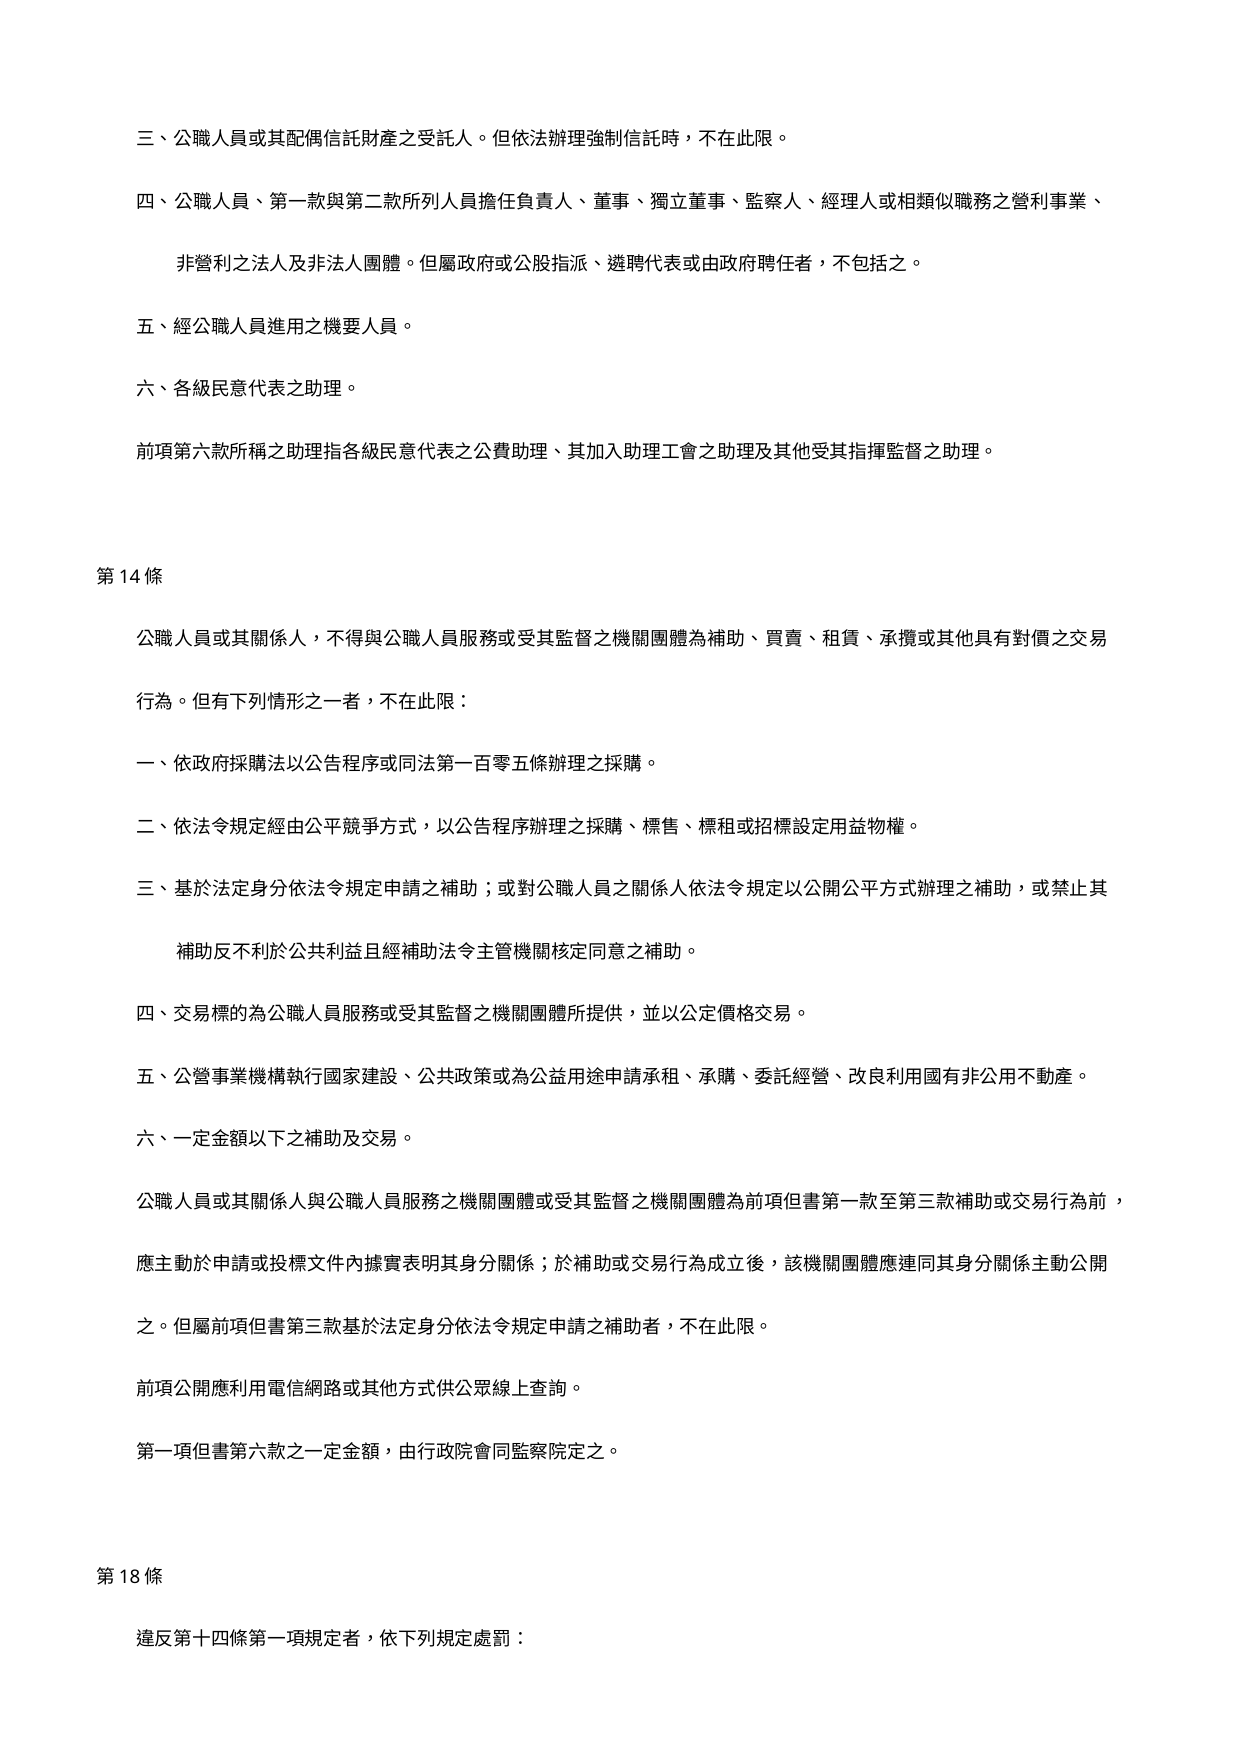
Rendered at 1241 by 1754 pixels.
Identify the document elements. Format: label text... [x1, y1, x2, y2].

text 前項第六款所稱之助理指各級民意代表之公費助理、其加入助理工會之助理及其他受其指揮監督之助理。 [136, 408, 1110, 471]
text 第14條 [62, 533, 1204, 596]
text 違反第十四條第一項規定者，依下列規定處罰： [136, 1596, 1110, 1658]
text 前項公開應利用電信網路或其他方式供公眾線上查詢。 [136, 1346, 1110, 1408]
text 三、公職人員或其配偶信託財產之受託人。但依法辦理強制信託時，不在此限。 [136, 96, 1110, 158]
text 五、經公職人員進用之機要人員。 [136, 283, 1110, 346]
text 第一項但書第六款之一定金額，由行政院會同監察院定之。 [136, 1408, 1110, 1471]
text 公職人員或其關係人與公職人員服務之機關團體或受其監督之機關團體為前項但書第一款至第三款補助或交易行為前，應主動於申請或投標文件內據實表明其身分關係；於補助或交易行為成立後，該機關團體應連同其身分關係主動公開之。但屬前項但書第三款基於法定身分依法令規定申請之補助者，不在此限。 [136, 1158, 1110, 1346]
text 四、交易標的為公職人員服務或受其監督之機關團體所提供，並以公定價格交易。 [136, 971, 1110, 1033]
text 公職人員或其關係人，不得與公職人員服務或受其監督之機關團體為補助、買賣、租賃、承攬或其他具有對價之交易行為。但有下列情形之一者，不在此限： [136, 596, 1110, 721]
text 四、公職人員、第一款與第二款所列人員擔任負責人、董事、獨立董事、監察人、經理人或相類似職務之營利事業、非營利之法人及非法人團體。但屬政府或公股指派、遴聘代表或由政府聘任者，不包括之。 [136, 158, 1110, 283]
text 二、依法令規定經由公平競爭方式，以公告程序辦理之採購、標售、標租或招標設定用益物權。 [136, 783, 1110, 846]
text 六、各級民意代表之助理。 [136, 346, 1110, 408]
text 第18條 [62, 1533, 1204, 1596]
text 五、公營事業機構執行國家建設、公共政策或為公益用途申請承租、承購、委託經營、改良利用國有非公用不動產。 [136, 1033, 1110, 1096]
text 三、基於法定身分依法令規定申請之補助；或對公職人員之關係人依法令規定以公開公平方式辦理之補助，或禁止其補助反不利於公共利益且經補助法令主管機關核定同意之補助。 [136, 846, 1110, 971]
text 六、一定金額以下之補助及交易。 [136, 1096, 1110, 1158]
text 一、依政府採購法以公告程序或同法第一百零五條辦理之採購。 [136, 721, 1110, 783]
